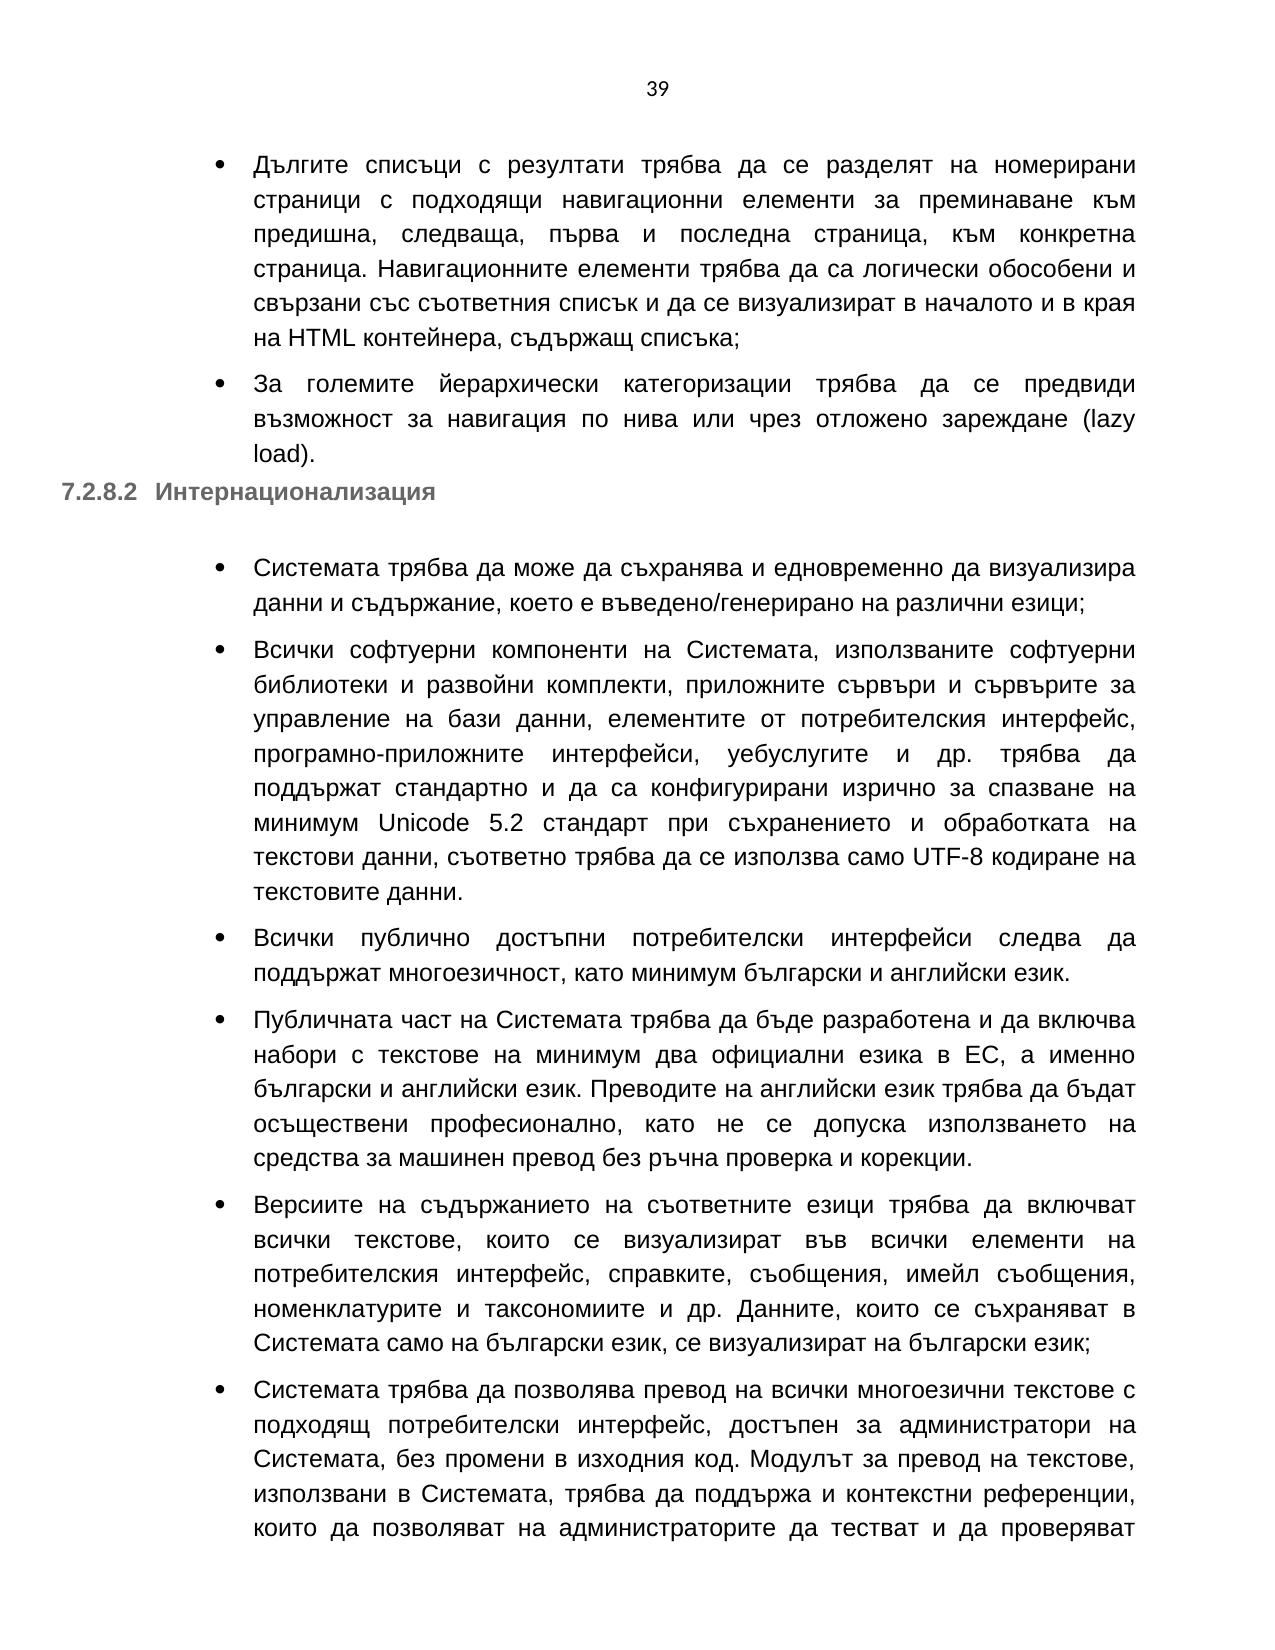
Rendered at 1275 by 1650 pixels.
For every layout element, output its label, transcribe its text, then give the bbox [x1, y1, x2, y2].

subtitle Интернационализация [61, 477, 1137, 506]
list Системата трябва да позволява превод на всички многоезични текстове с подходящ потребителски интерфейс, достъпен за администратори на Системата, без промени в изходния код. Модулът за превод на текстове, използвани в Системата, трябва да поддържа и контекстни референции, които да позволяват на администраторите да тестват и да проверяват [216, 1375, 1137, 1542]
list За големите йерархически категоризации трябва да се предвиди възможност за навигация по нива или чрез отложено зареждане (lazy load). [216, 369, 1137, 467]
list Публичната част на Системата трябва да бъде разработена и да включва набори с текстове на минимум два официални езика в ЕС, а именно български и английски език. Преводите на английски език трябва да бъдат осъществени професионално, като не се допуска използването на средства за машинен превод без ръчна проверка и корекции. [216, 1005, 1137, 1172]
list Всички публично достъпни потребителски интерфейси следва да поддържат многоезичност, като минимум български и английски език. [216, 923, 1137, 987]
list Дългите списъци с резултати трябва да се разделят на номерирани страници с подходящи навигационни елементи за преминаване към предишна, следваща, първа и последна страница, към конкретна страница. Навигационните елементи трябва да са логически обособени и свързани със съответния списък и да се визуализират в началото и в края на HTML контейнера, съдържащ списъка; [216, 150, 1137, 351]
list Системата трябва да може да съхранява и едновременно да визуализира данни и съдържание, което е въведено/генерирано на различни езици; [216, 553, 1137, 617]
list Версиите на съдържанието на съответните езици трябва да включват всички текстове, които се визуализират във всички елементи на потребителския интерфейс, справките, съобщения, имейл съобщения, номенклатурите и таксономиите и др. Данните, които се съхраняват в системата само на български език, се визуализират на български език; [216, 1190, 1137, 1357]
list Всички софтуерни компоненти на Системата, използваните софтуерни библиотеки и развойни комплекти, приложните сървъри и сървърите за управление на бази данни, елементите от потребителския интерфейс, програмно-приложните интерфейси, уебуслугите и др. трябва да поддържат стандартно и да са конфигурирани изрично за спазване на минимум Unicode 5.2 стандарт при съхранението и обработката на текстови данни, съответно трябва да се използва само UTF-8 кодиране на текстовите данни. [216, 635, 1137, 905]
